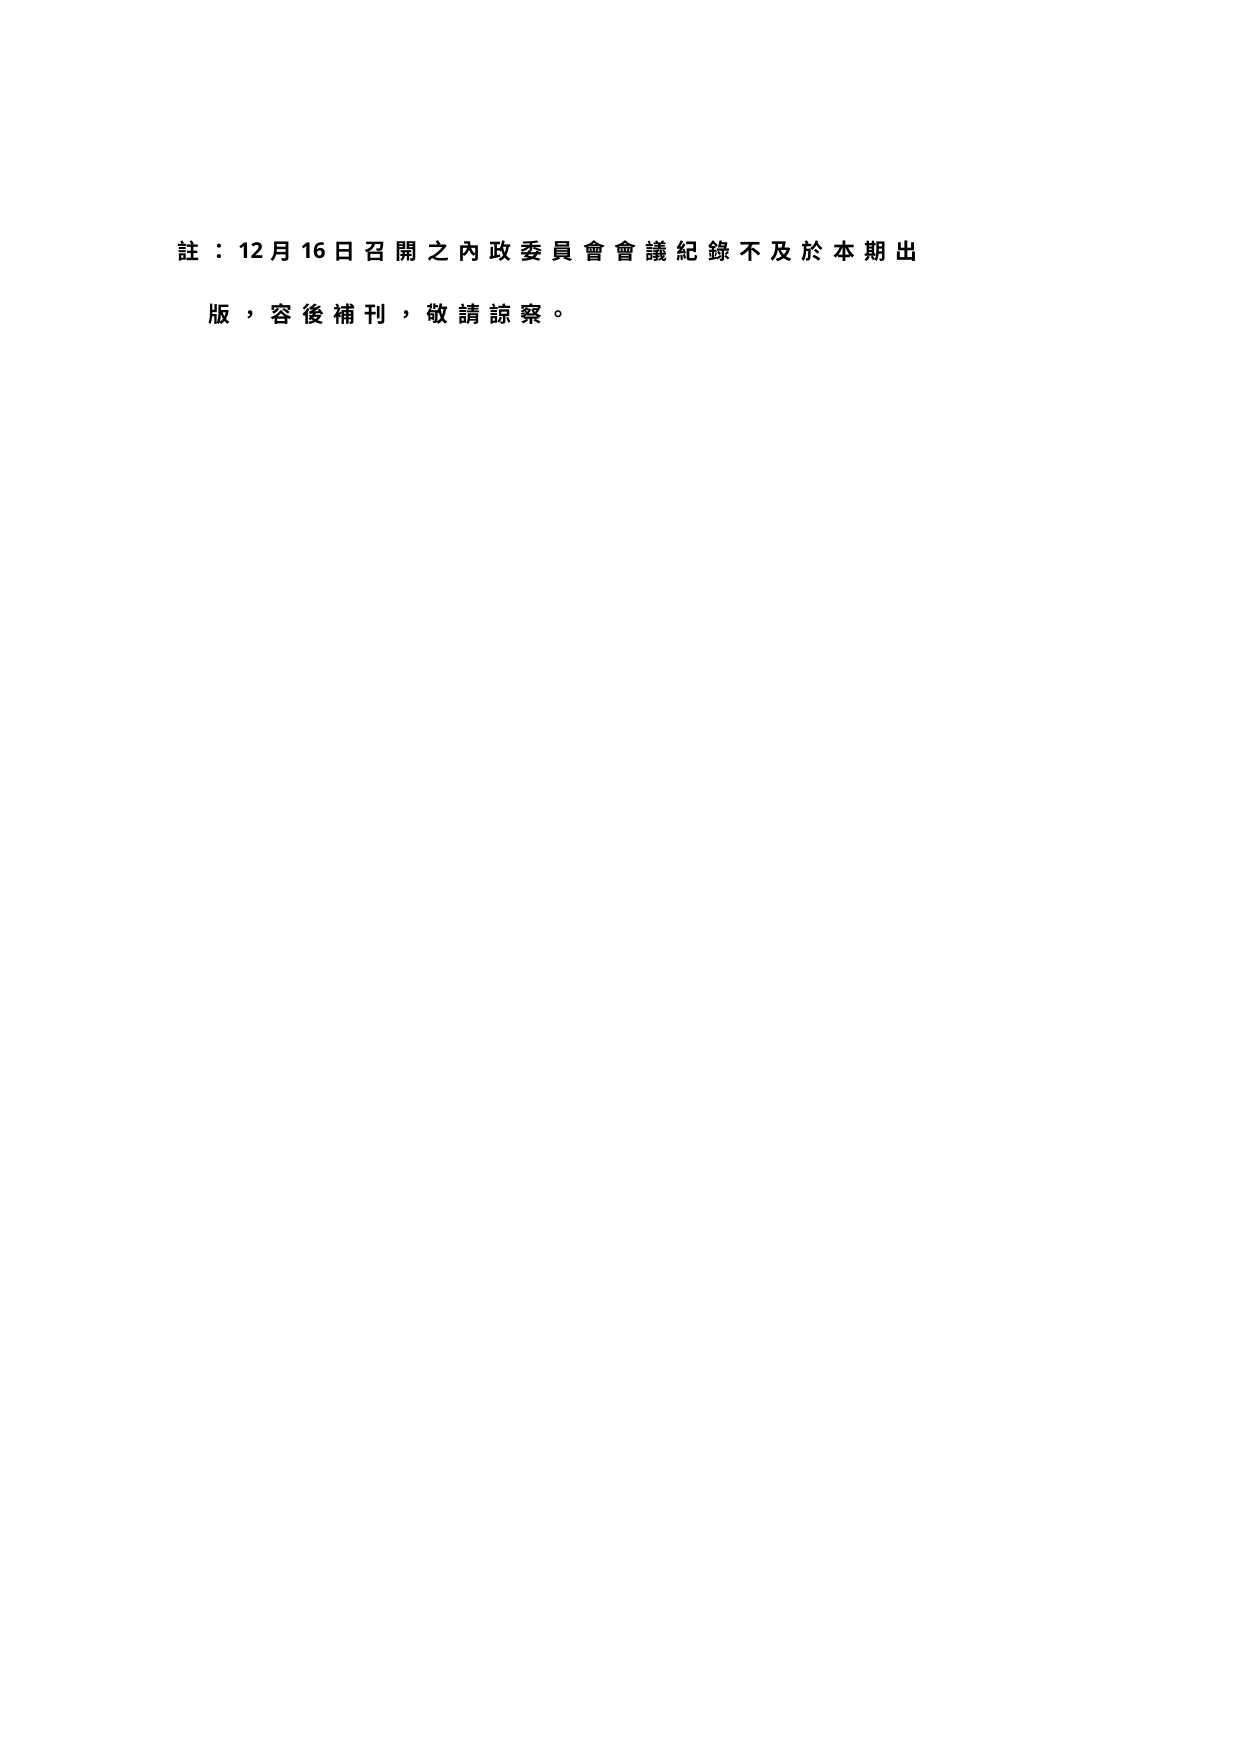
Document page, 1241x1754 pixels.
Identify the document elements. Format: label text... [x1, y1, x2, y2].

table_cell [967, 219, 986, 344]
table_cell [1091, 219, 1108, 344]
table_cell [1023, 219, 1053, 344]
table_cell [1053, 219, 1091, 344]
table_cell 註：12月16日召開之內政委員會會議紀錄不及於本期出版，容後補刊，敬請諒察。 [150, 219, 967, 344]
table_cell [986, 219, 1023, 344]
